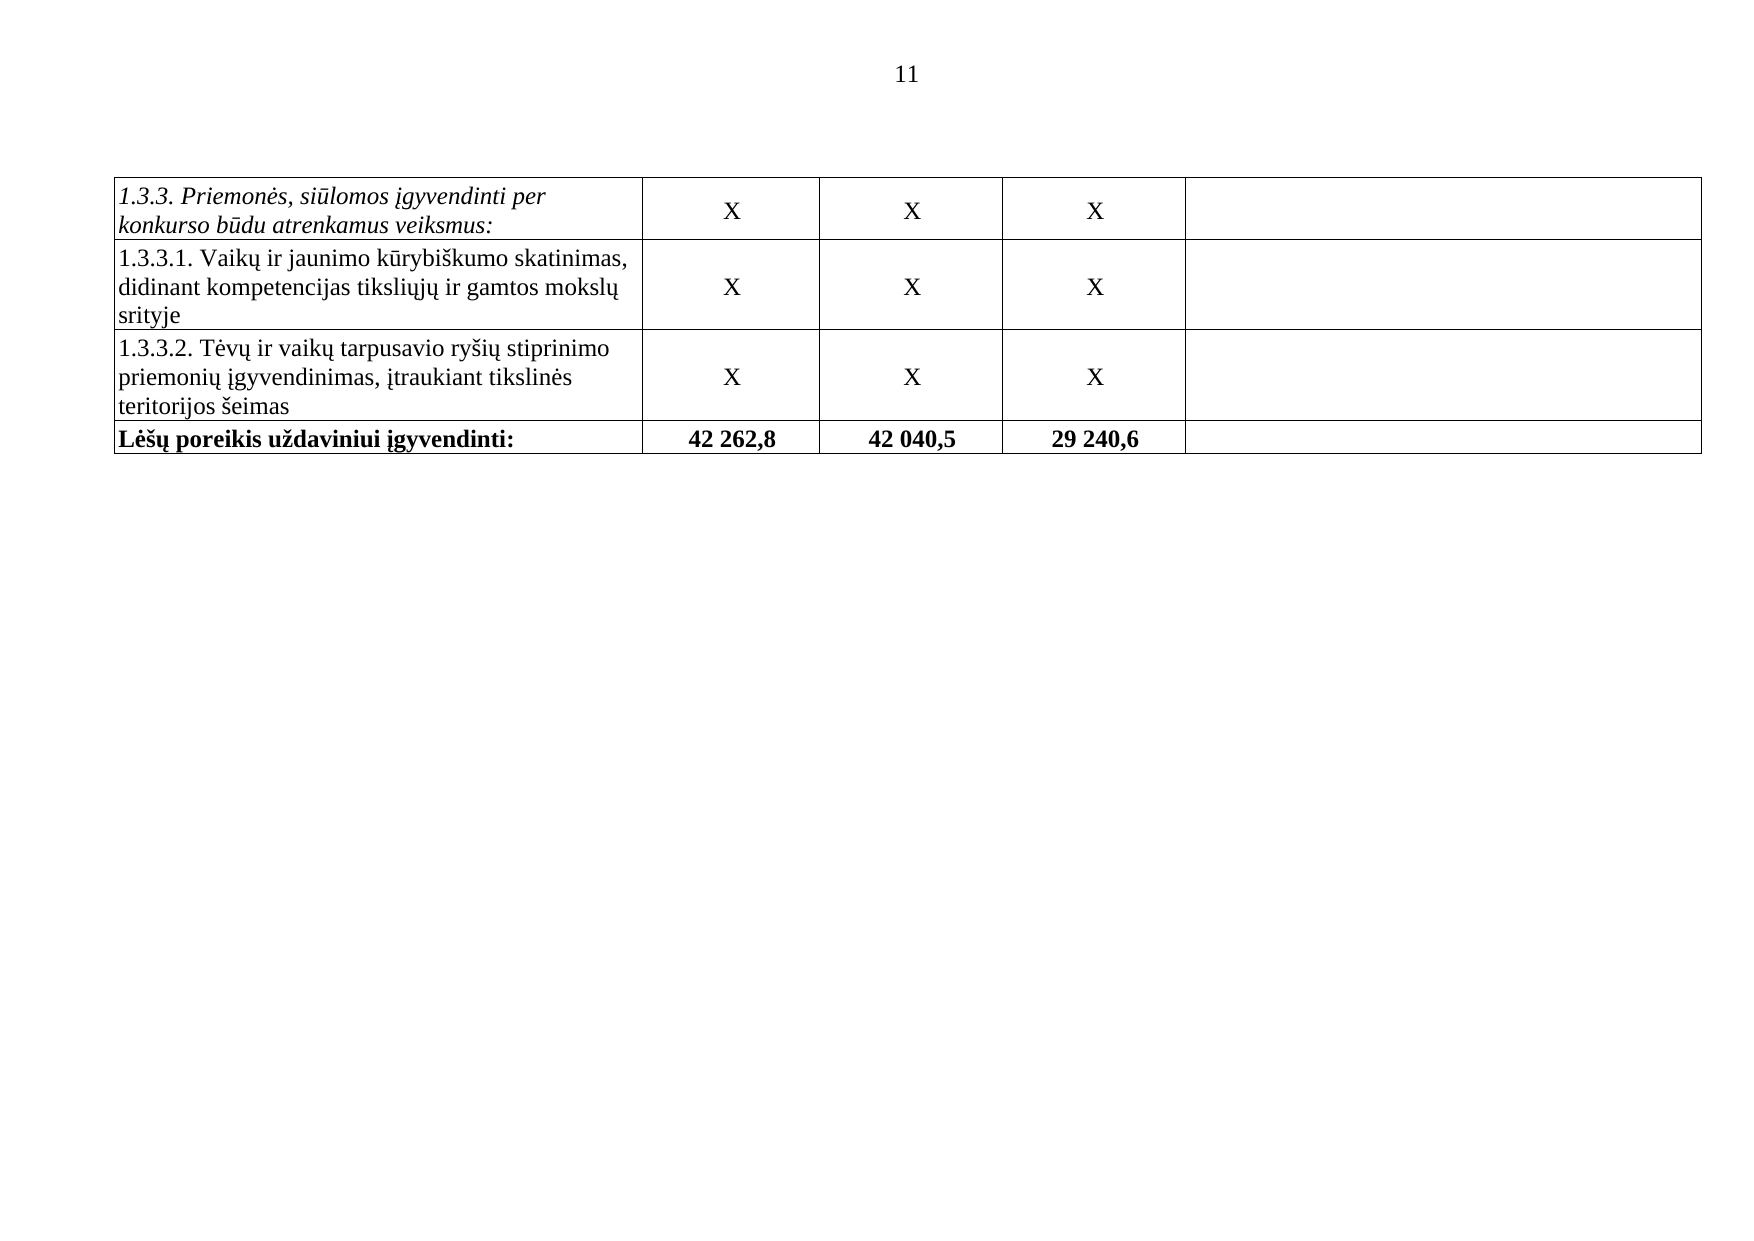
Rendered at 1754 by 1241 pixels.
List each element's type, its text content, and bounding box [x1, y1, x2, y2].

table_cell 42 040,5 [820, 421, 1002, 453]
table_cell X [820, 178, 1002, 239]
table_cell X [1003, 330, 1185, 420]
table_cell [1186, 421, 1701, 453]
table_cell 42 262,8 [643, 421, 819, 453]
table_cell 1.3.3.1. Vaikų ir jaunimo kūrybiškumo skatinimas, didinant kompetencijas tiksliųjų ir gamtos mokslų srityje [115, 240, 642, 329]
table_cell 29 240,6 [1003, 421, 1185, 453]
table_cell X [643, 178, 819, 239]
table_cell Lėšų poreikis uždaviniui įgyvendinti: [115, 421, 642, 453]
table_cell [1186, 178, 1701, 239]
table_cell X [1003, 178, 1185, 239]
table_cell 1.3.3.2. Tėvų ir vaikų tarpusavio ryšių stiprinimo priemonių įgyvendinimas, įtraukiant tikslinės teritorijos šeimas [115, 330, 642, 420]
table_cell X [820, 240, 1002, 329]
table_cell [1186, 240, 1701, 329]
table_cell X [643, 240, 819, 329]
table_cell 1.3.3. Priemonės, siūlomos įgyvendinti per konkurso būdu atrenkamus veiksmus: [115, 178, 642, 239]
table_cell [1186, 330, 1701, 420]
table_cell X [820, 330, 1002, 420]
table_cell X [1003, 240, 1185, 329]
table_cell X [643, 330, 819, 420]
